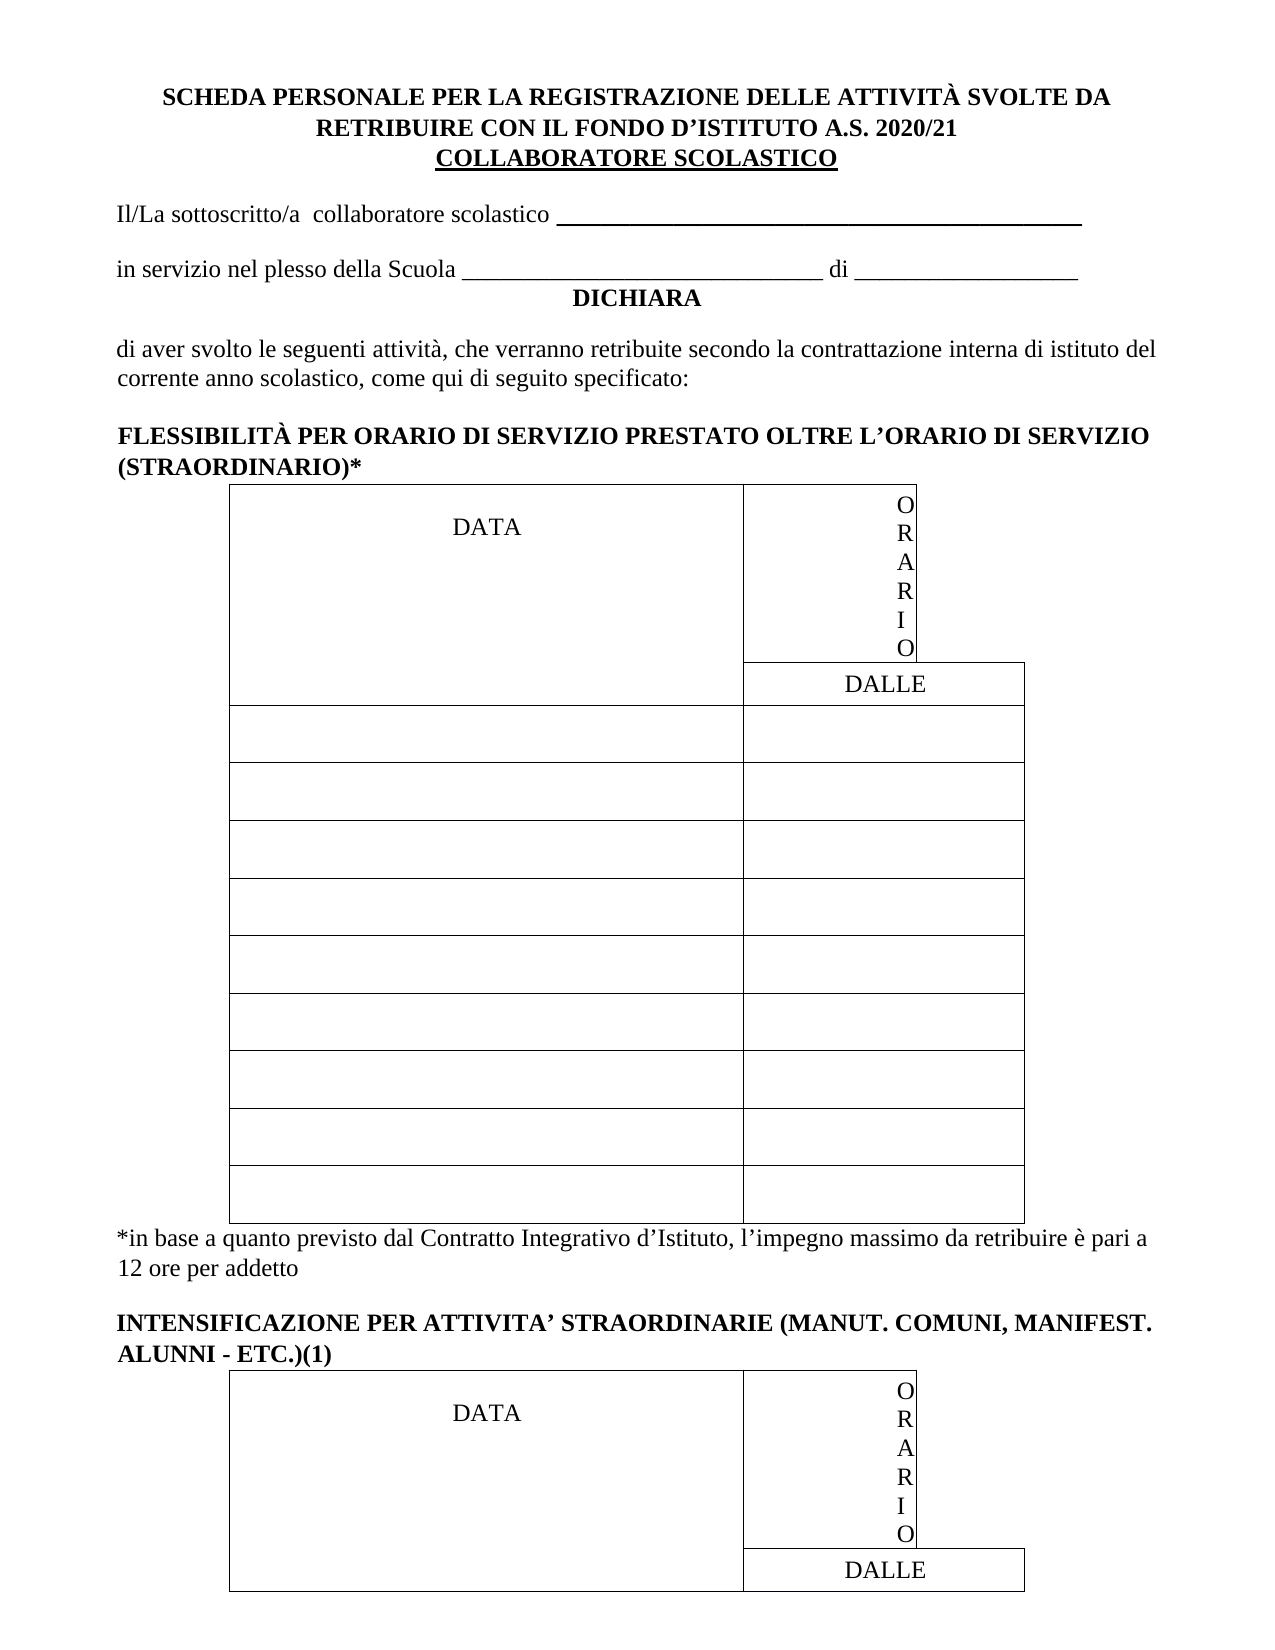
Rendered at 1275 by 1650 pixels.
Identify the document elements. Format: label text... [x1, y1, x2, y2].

table_cell [744, 1109, 1024, 1165]
subtitle DICHIARA [162, 283, 1112, 312]
table_cell [744, 706, 1024, 762]
table_cell DALLE [744, 1549, 1024, 1591]
table_cell DALLE [744, 663, 1024, 705]
table_cell [230, 821, 743, 878]
table_cell [230, 763, 743, 820]
table_cell [744, 936, 1024, 993]
table_header ORARIO [744, 485, 916, 662]
text di aver svolto le seguenti attività, che verranno retribuite secondo la contrattazione interna di istituto del corrente anno scolastico, come qui di seguito specificato: [116, 334, 1156, 392]
table_cell [230, 1166, 743, 1222]
table_cell [230, 1109, 743, 1165]
table_cell [230, 1051, 743, 1108]
table_cell [744, 763, 1024, 820]
subtitle FLESSIBILITÀ PER ORARIO DI SERVIZIO PRESTATO OLTRE L’ORARIO DI SERVIZIO (STRAORDINARIO)* [118, 421, 1153, 481]
subtitle SCHEDA PERSONALE PER LA REGISTRAZIONE DELLE ATTIVITÀ SVOLTE DA RETRIBUIRE CON IL FONDO D’ISTITUTO A.S. 2020/21 [162, 82, 1111, 141]
table_header DATA [230, 1371, 743, 1591]
table_cell [744, 821, 1024, 878]
table_cell [744, 1051, 1024, 1108]
table_cell [230, 936, 743, 993]
table_cell [230, 879, 743, 935]
table_cell [230, 706, 743, 762]
table_cell [744, 1166, 1024, 1222]
table_header ORARIO [744, 1371, 916, 1548]
subtitle INTENSIFICAZIONE PER ATTIVITA’ STRAORDINARIE (MANUT. COMUNI, MANIFEST. ALUNNI - ETC.)(1) [116, 1308, 1155, 1367]
text *in base a quanto previsto dal Contratto Integrativo d’Istituto, l’impegno massimo da retribuire è pari a 12 ore per addetto [116, 1223, 1150, 1282]
text Il/La sottoscritto/a collaboratore scolastico ____________________________________ [116, 195, 1183, 229]
table_cell [744, 879, 1024, 935]
text in servizio nel plesso della Scuola _____________________________ di __________________ [116, 254, 1183, 283]
table_header DATA [230, 485, 743, 705]
text COLLABORATORE SCOLASTICO [162, 144, 1111, 172]
table_cell [230, 994, 743, 1050]
table_cell [744, 994, 1024, 1050]
